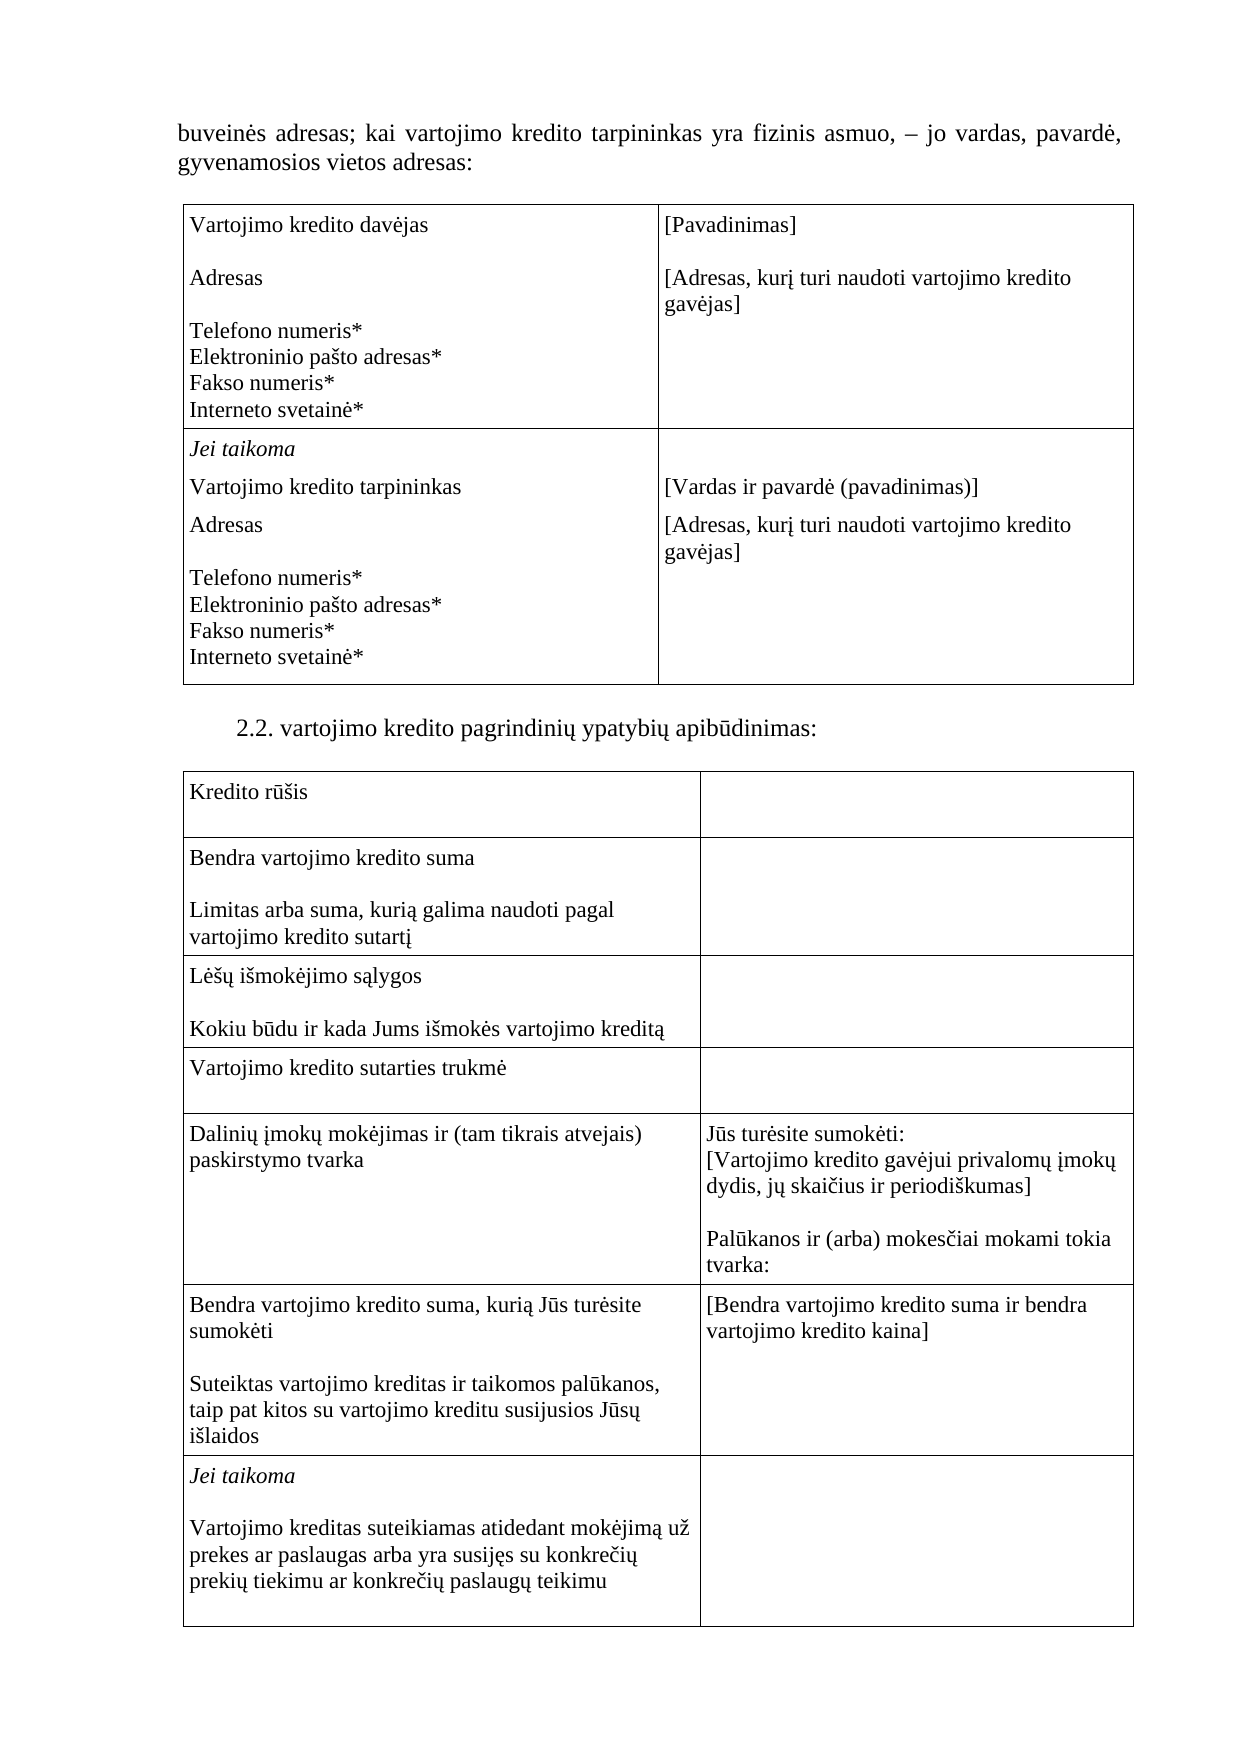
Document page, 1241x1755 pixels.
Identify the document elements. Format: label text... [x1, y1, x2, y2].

table_cell Jei taikoma [184, 429, 658, 467]
table_cell Bendra vartojimo kredito suma Limitas arba suma, kurią galima naudoti pagal vartojimo kredito sutartį [184, 838, 700, 955]
table_cell Dalinių įmokų mokėjimas ir (tam tikrais atvejais) paskirstymo tvarka [184, 1114, 700, 1284]
table_header [Pavadinimas] [Adresas, kurį turi naudoti vartojimo kredito gavėjas] [659, 205, 1133, 428]
text buveinės adresas; kai vartojimo kredito tarpininkas yra fizinis asmuo, – jo vardas, pavardė, gyvenamosios vietos adresas: [177, 118, 1122, 176]
table_cell [701, 1456, 1133, 1626]
text 2.2. vartojimo kredito pagrindinių ypatybių apibūdinimas: [177, 713, 1122, 742]
table_cell Lėšų išmokėjimo sąlygos Kokiu būdu ir kada Jums išmokės vartojimo kreditą [184, 956, 700, 1047]
table_header Vartojimo kredito davėjas Adresas Telefono numeris* Elektroninio pašto adresas* Fakso numeris* Interneto svetainė* [184, 205, 658, 428]
table_cell Vartojimo kredito tarpininkas [184, 468, 658, 506]
table_cell Adresas Telefono numeris* Elektroninio pašto adresas* Fakso numeris* Interneto svetainė* [184, 506, 658, 684]
table_cell [Adresas, kurį turi naudoti vartojimo kredito gavėjas] [659, 506, 1133, 684]
table_cell [Vardas ir pavardė (pavadinimas)] [659, 468, 1133, 506]
table_cell Vartojimo kredito sutarties trukmė [184, 1048, 700, 1113]
table_cell [701, 838, 1133, 955]
table_cell [659, 429, 1133, 467]
table_header [701, 772, 1133, 837]
table_cell [701, 956, 1133, 1047]
table_cell Jūs turėsite sumokėti: [Vartojimo kredito gavėjui privalomų įmokų dydis, jų skaičius ir periodiškumas] Palūkanos ir (arba) mokesčiai mokami tokia tvarka: [701, 1114, 1133, 1284]
table_cell [701, 1048, 1133, 1113]
table_cell [Bendra vartojimo kredito suma ir bendra vartojimo kredito kaina] [701, 1285, 1133, 1455]
table_cell Jei taikoma Vartojimo kreditas suteikiamas atidedant mokėjimą už prekes ar paslaugas arba yra susijęs su konkrečių prekių tiekimu ar konkrečių paslaugų teikimu [184, 1456, 700, 1626]
table_cell Bendra vartojimo kredito suma, kurią Jūs turėsite sumokėti Suteiktas vartojimo kreditas ir taikomos palūkanos, taip pat kitos su vartojimo kreditu susijusios Jūsų išlaidos [184, 1285, 700, 1455]
table_header Kredito rūšis [184, 772, 700, 837]
